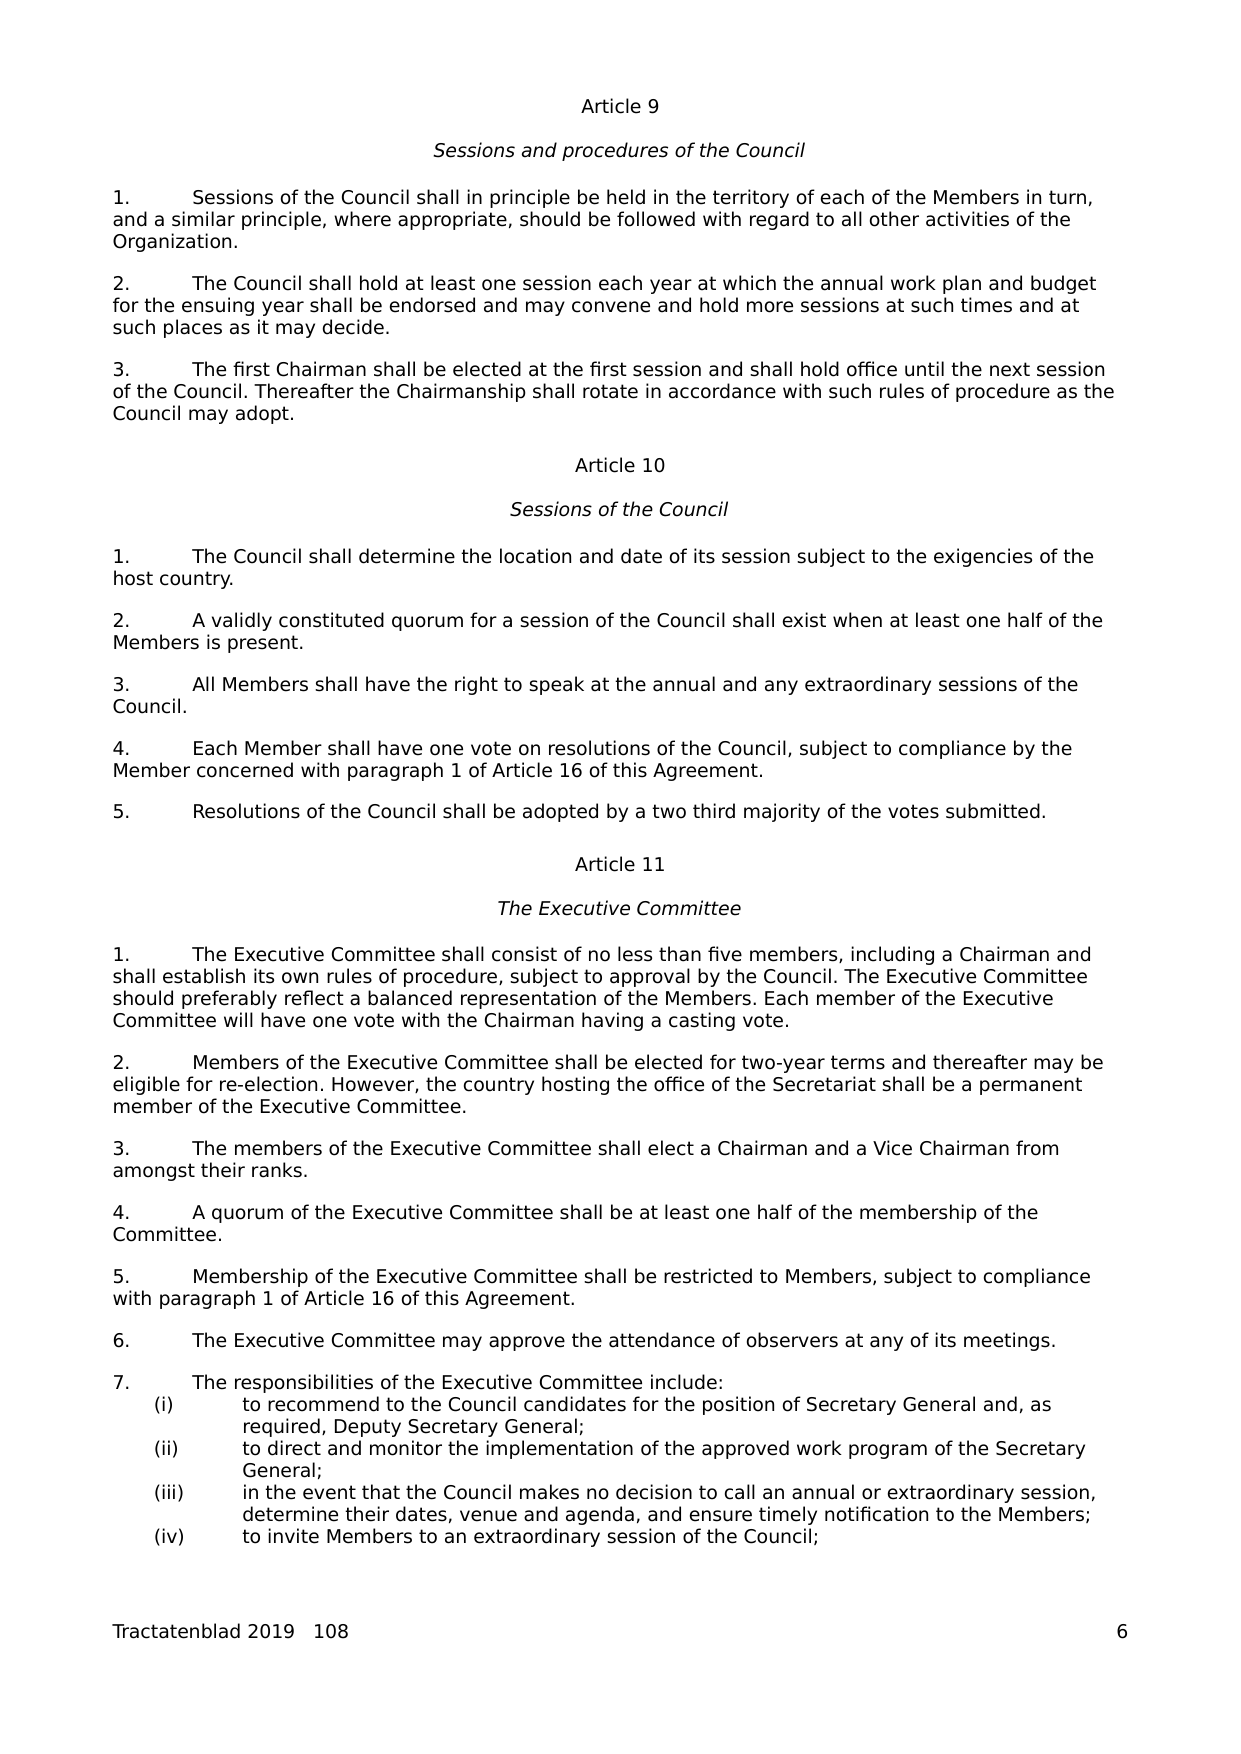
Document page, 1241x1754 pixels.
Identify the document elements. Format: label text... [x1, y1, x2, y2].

text (iv) to invite Members to an extraordinary session of the Council; [153, 1526, 1128, 1548]
text 3. All Members shall have the right to speak at the annual and any extraordinary sessions of the Council. [112, 673, 1128, 717]
text 4. A quorum of the Executive Committee shall be at least one half of the membership of the Committee. [112, 1202, 1128, 1246]
subtitle Article 10 Sessions of the Council [112, 455, 1128, 521]
text 7. The responsibilities of the Executive Committee include: [112, 1372, 1128, 1394]
text 2. A validly constituted quorum for a session of the Council shall exist when at least one half of the Members is present. [112, 609, 1128, 653]
text 3. The members of the Executive Committee shall elect a Chairman and a Vice Chairman from amongst their ranks. [112, 1138, 1128, 1182]
text 2. The Council shall hold at least one session each year at which the annual work plan and budget for the ensuing year shall be endorsed and may convene and hold more sessions at such times and at such places as it may decide. [112, 273, 1128, 339]
text (iii) in the event that the Council makes no decision to call an annual or extraordinary session, determine their dates, venue and agenda, and ensure timely notification to the Members; [153, 1482, 1128, 1526]
text 5. Membership of the Executive Committee shall be restricted to Members, subject to compliance with paragraph 1 of Article 16 of this Agreement. [112, 1266, 1128, 1310]
text 2. Members of the Executive Committee shall be elected for two-year terms and thereafter may be eligible for re-election. However, the country hosting the office of the Secretariat shall be a permanent member of the Executive Committee. [112, 1052, 1128, 1118]
text 4. Each Member shall have one vote on resolutions of the Council, subject to compliance by the Member concerned with paragraph 1 of Article 16 of this Agreement. [112, 737, 1128, 781]
text 1. The Executive Committee shall consist of no less than five members, including a Chairman and shall establish its own rules of procedure, subject to approval by the Council. The Executive Committee should preferably reflect a balanced representation of the Members. Each member of the Executive Committee will have one vote with the Chairman having a casting vote. [112, 944, 1128, 1032]
text 1. Sessions of the Council shall in principle be held in the territory of each of the Members in turn, and a similar principle, where appropriate, should be followed with regard to all other activities of the Organization. [112, 187, 1128, 253]
text 3. The first Chairman shall be elected at the first session and shall hold office until the next session of the Council. Thereafter the Chairmanship shall rotate in accordance with such rules of procedure as the Council may adopt. [112, 359, 1128, 425]
text (i) to recommend to the Council candidates for the position of Secretary General and, as required, Deputy Secretary General; [153, 1394, 1128, 1438]
subtitle Article 11 The Executive Committee [112, 853, 1128, 919]
subtitle Article 9 Sessions and procedures of the Council [112, 96, 1128, 162]
text (ii) to direct and monitor the implementation of the approved work program of the Secretary General; [153, 1438, 1128, 1482]
text 5. Resolutions of the Council shall be adopted by a two third majority of the votes submitted. [112, 801, 1128, 823]
text 6. The Executive Committee may approve the attendance of observers at any of its meetings. [112, 1330, 1128, 1352]
text 1. The Council shall determine the location and date of its session subject to the exigencies of the host country. [112, 546, 1128, 589]
